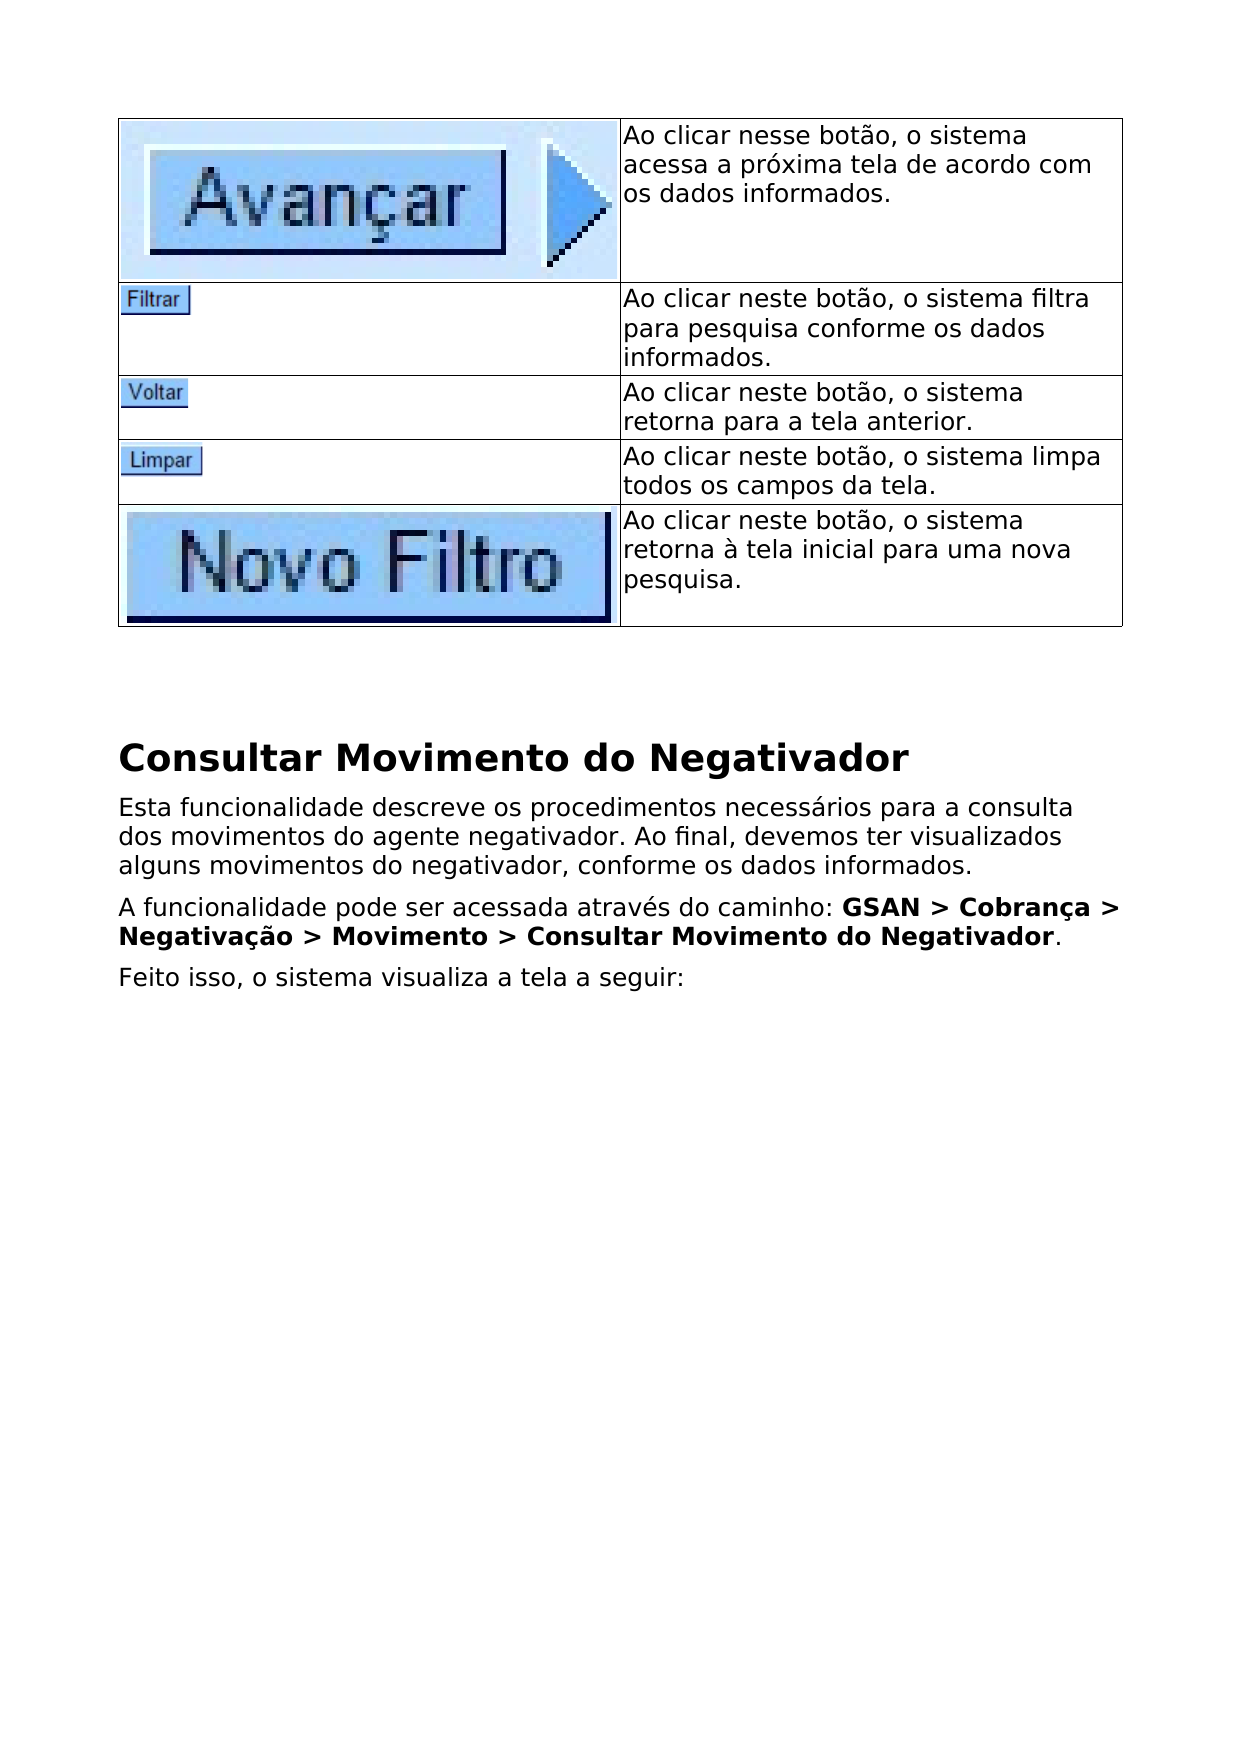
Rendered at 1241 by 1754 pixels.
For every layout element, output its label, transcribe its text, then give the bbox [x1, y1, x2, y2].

table_cell [119, 376, 620, 439]
table_cell [119, 283, 620, 375]
table_cell Ao clicar neste botão, o sistema limpa todos os campos da tela. [621, 440, 1122, 503]
picture [121, 121, 618, 279]
table_cell [119, 440, 620, 503]
table_cell [119, 119, 620, 282]
table_cell Ao clicar neste botão, o sistema retorna à tela inicial para uma nova pesquisa. [621, 505, 1122, 626]
table_cell Ao clicar nesse botão, o sistema acessa a próxima tela de acordo com os dados informados. [621, 119, 1122, 282]
picture [121, 442, 203, 477]
table_cell [119, 505, 620, 626]
table_cell Ao clicar neste botão, o sistema retorna para a tela anterior. [621, 376, 1122, 439]
picture [121, 378, 189, 408]
text A funcionalidade pode ser acessada através do caminho: GSAN > Cobrança > Negativação > Movimento > Consultar Movimento do Negativador. [118, 893, 1122, 951]
text Esta funcionalidade descreve os procedimentos necessários para a consulta dos movimentos do agente negativador. Ao final, devemos ter visualizados alguns movimentos do negativador, conforme os dados informados. [118, 793, 1122, 880]
text Feito isso, o sistema visualiza a tela a seguir: [118, 963, 1122, 993]
subtitle Consultar Movimento do Negativador [118, 737, 1122, 780]
picture [121, 284, 192, 315]
table_cell Ao clicar neste botão, o sistema filtra para pesquisa conforme os dados informados. [621, 283, 1122, 375]
picture [121, 506, 618, 623]
